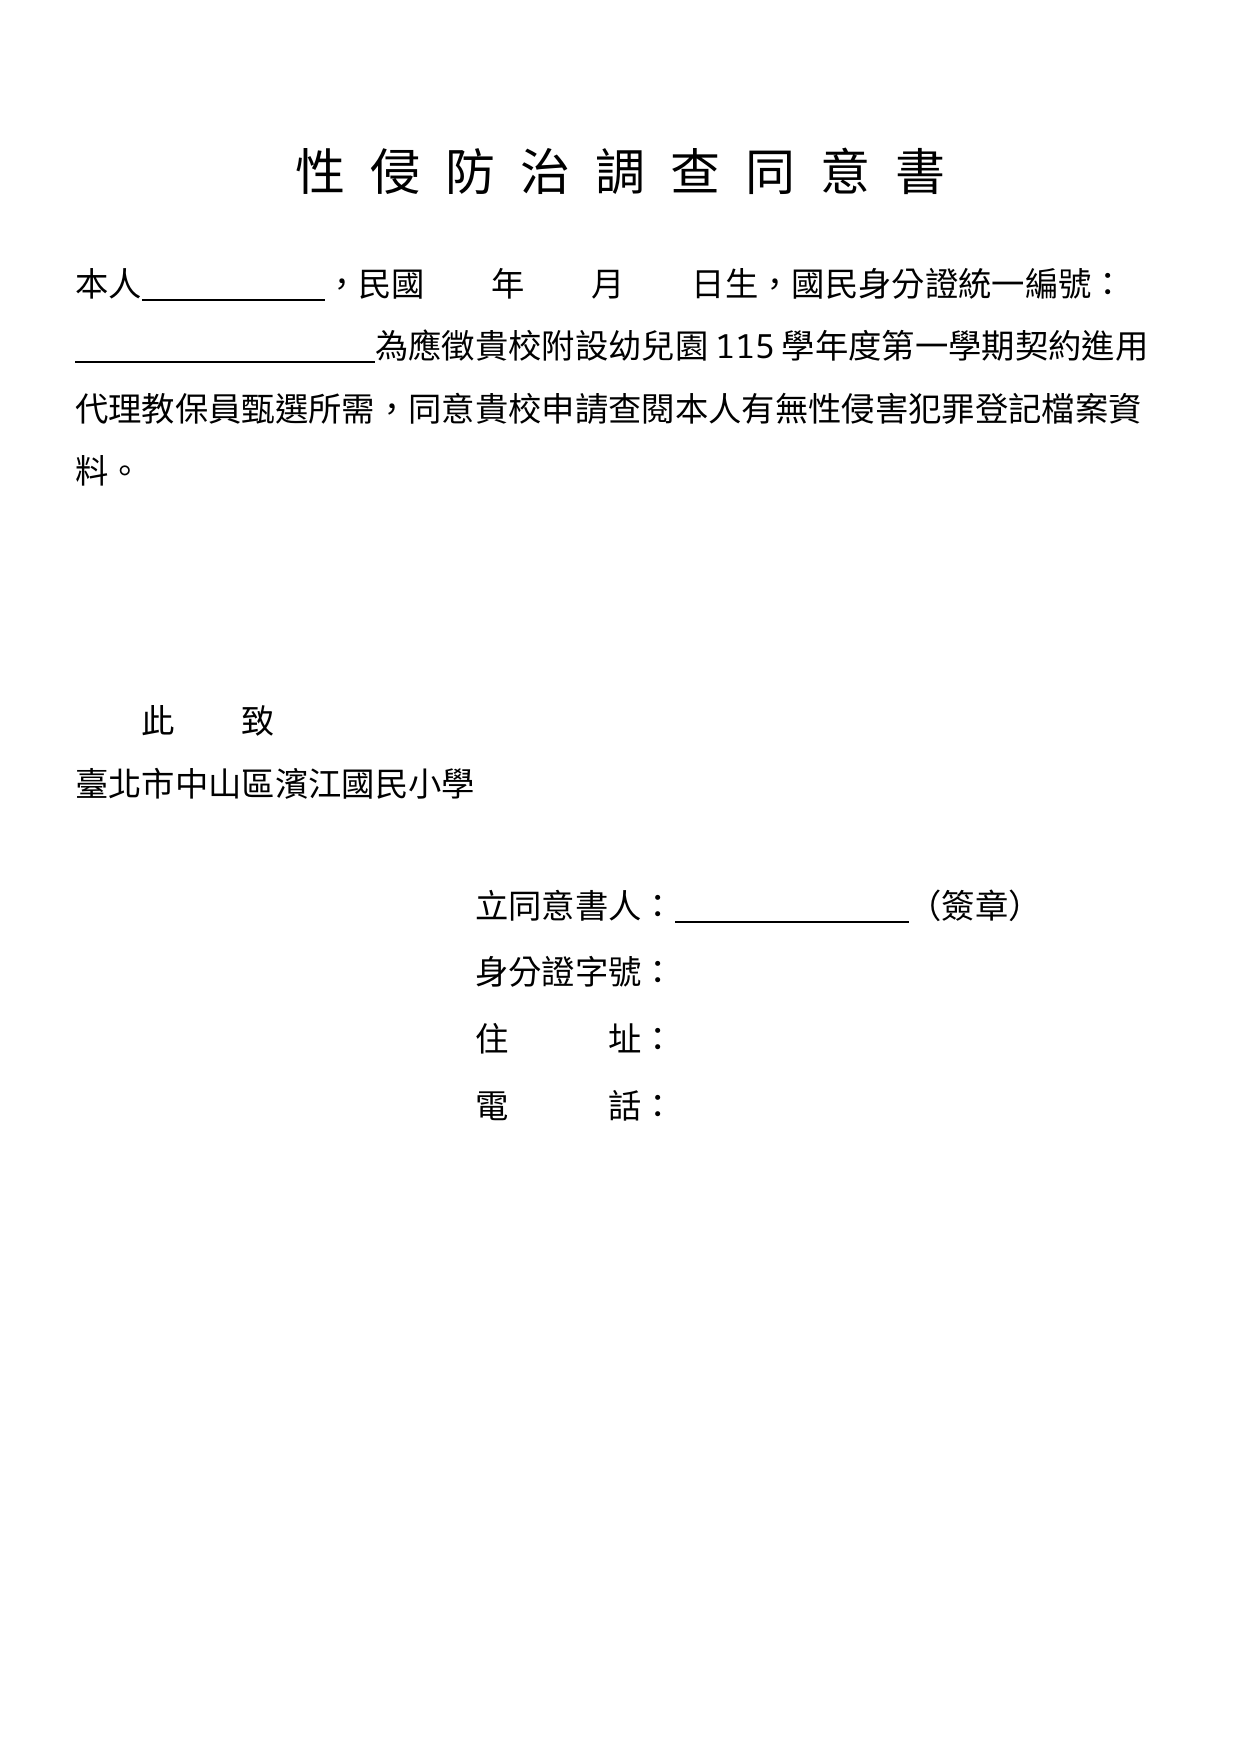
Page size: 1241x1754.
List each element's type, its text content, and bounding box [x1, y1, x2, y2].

text 臺北市中山區濱江國民小學 [75, 740, 1165, 802]
text 電 話： [75, 1065, 1165, 1131]
text 立同意書人： （簽章） [75, 865, 1165, 931]
text 此 致 [75, 677, 1165, 740]
text 為應徵貴校附設幼兒園115學年度第一學期契約進用代理教保員甄選所需，同意貴校申請查閱本人有無性侵害犯罪登記檔案資料。 [75, 302, 1165, 490]
text 住 址： [75, 998, 1165, 1065]
text 身分證字號： [75, 931, 1165, 998]
text 性 侵 防 治 調 查 同 意 書 [75, 96, 1165, 221]
text 本人 ，民國 年 月 日生，國民身分證統一編號： [75, 240, 1165, 302]
